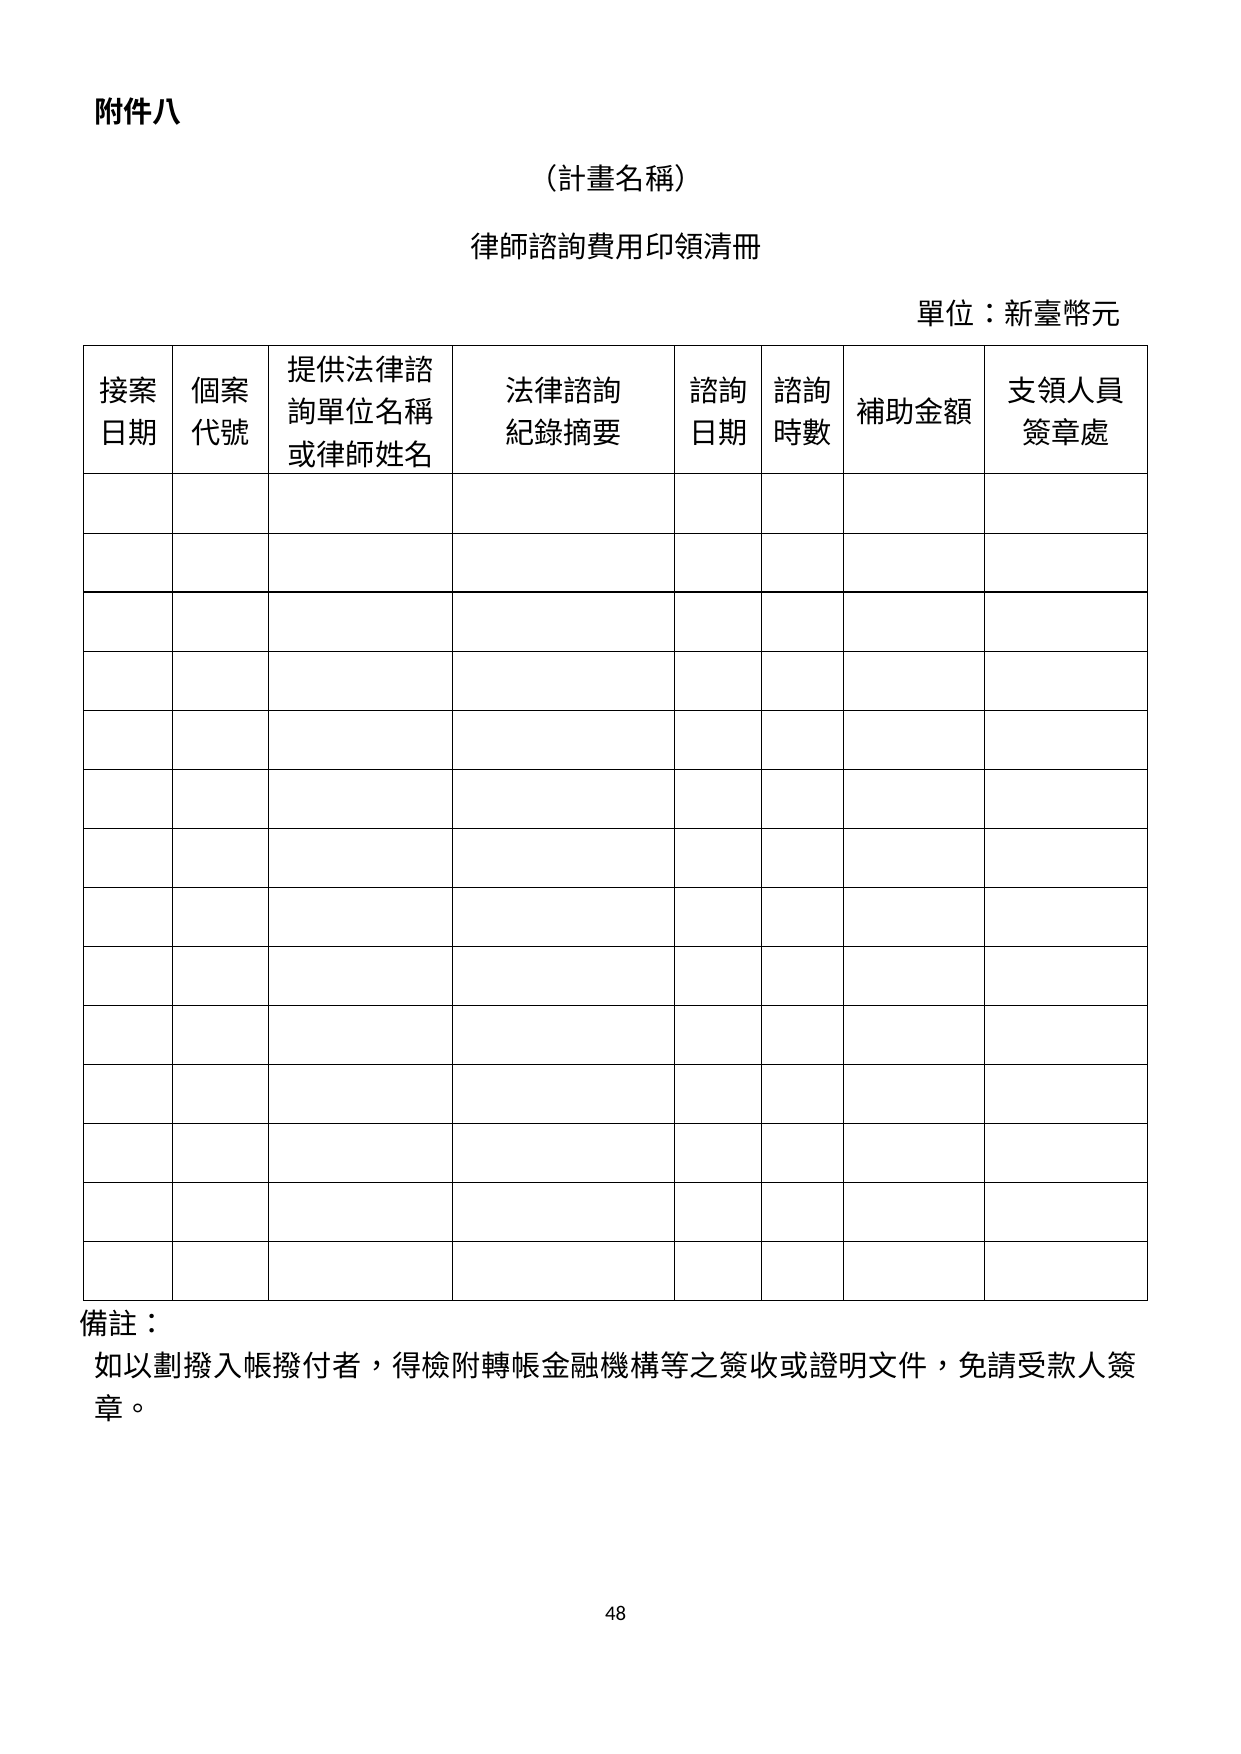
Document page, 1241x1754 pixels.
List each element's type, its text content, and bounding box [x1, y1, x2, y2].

table_cell [173, 770, 268, 828]
table_cell [762, 1124, 843, 1182]
table_cell [269, 829, 452, 887]
table_cell [173, 829, 268, 887]
table_cell [985, 474, 1147, 532]
table_cell [985, 593, 1147, 651]
table_cell [453, 829, 674, 887]
table_cell [762, 829, 843, 887]
table_cell [985, 770, 1147, 828]
table_cell [84, 652, 172, 709]
table_header 個案代號 [173, 346, 268, 473]
table_cell [173, 474, 268, 532]
table_cell [173, 1124, 268, 1182]
table_header 支領人員簽章處 [985, 346, 1147, 473]
table_cell [985, 1183, 1147, 1241]
table_cell [985, 534, 1147, 591]
table_cell [173, 1183, 268, 1241]
table_cell [675, 652, 761, 709]
table_cell [762, 652, 843, 709]
table_cell [985, 947, 1147, 1005]
table_cell [269, 1065, 452, 1123]
text 律師諮詢費用印領清冊 [94, 223, 1137, 266]
table_cell [675, 1006, 761, 1064]
table_cell [762, 1242, 843, 1300]
table_cell [453, 652, 674, 709]
table_cell [173, 593, 268, 651]
table_cell [173, 888, 268, 946]
table_cell [985, 652, 1147, 709]
table_cell [453, 593, 674, 651]
table_cell [269, 770, 452, 828]
table_cell [762, 474, 843, 532]
table_header 提供法律諮詢單位名稱或律師姓名 [269, 346, 452, 473]
table_cell [675, 947, 761, 1005]
table_cell [173, 534, 268, 591]
table_cell [269, 534, 452, 591]
table_cell [269, 1183, 452, 1241]
table_cell [84, 711, 172, 769]
table_cell [84, 593, 172, 651]
table_cell [84, 1065, 172, 1123]
table_cell [84, 1183, 172, 1241]
table_cell [762, 1006, 843, 1064]
table_cell [453, 534, 674, 591]
table_cell [985, 1124, 1147, 1182]
table_cell [453, 770, 674, 828]
table_cell [453, 711, 674, 769]
text （計畫名稱） [94, 156, 1137, 198]
table_header 接案日期 [84, 346, 172, 473]
table_cell [84, 888, 172, 946]
table_cell [762, 1065, 843, 1123]
table_cell [985, 1006, 1147, 1064]
table_cell [675, 1065, 761, 1123]
table_cell [675, 888, 761, 946]
table_header 法律諮詢 紀錄摘要 [453, 346, 674, 473]
table_cell [844, 1183, 984, 1241]
table_cell [453, 474, 674, 532]
table_cell [762, 711, 843, 769]
table_cell [675, 534, 761, 591]
table_cell [985, 711, 1147, 769]
table_cell [762, 534, 843, 591]
table_cell [173, 947, 268, 1005]
table_cell [675, 1124, 761, 1182]
table_cell [844, 1065, 984, 1123]
table_cell [844, 888, 984, 946]
table_cell [269, 1006, 452, 1064]
text 如以劃撥入帳撥付者，得檢附轉帳金融機構等之簽收或證明文件，免請受款人簽章。 [94, 1343, 1137, 1427]
table_cell [762, 1183, 843, 1241]
table_cell [453, 1124, 674, 1182]
table_cell [84, 1242, 172, 1300]
table_cell [269, 1124, 452, 1182]
table_cell [675, 829, 761, 887]
table_cell [844, 534, 984, 591]
table_cell [844, 947, 984, 1005]
table_cell [269, 474, 452, 532]
table_cell [84, 1006, 172, 1064]
table_cell [453, 947, 674, 1005]
table_cell [173, 1242, 268, 1300]
table_cell [173, 1006, 268, 1064]
table_cell [844, 1124, 984, 1182]
table_cell [173, 1065, 268, 1123]
table_cell [844, 711, 984, 769]
table_cell [84, 829, 172, 887]
table_cell [84, 534, 172, 591]
table_cell [985, 1242, 1147, 1300]
table_cell [453, 888, 674, 946]
table_cell [675, 593, 761, 651]
table_cell [173, 652, 268, 709]
table_header 補助金額 [844, 346, 984, 473]
table_cell [844, 1006, 984, 1064]
table_header 諮詢時數 [762, 346, 843, 473]
table_cell [453, 1065, 674, 1123]
table_cell [844, 652, 984, 709]
table_cell [269, 1242, 452, 1300]
text 附件八 [94, 89, 1137, 131]
table_cell [762, 888, 843, 946]
table_cell [453, 1183, 674, 1241]
table_cell [269, 652, 452, 709]
table_cell [84, 1124, 172, 1182]
table_cell [173, 711, 268, 769]
table_cell [844, 474, 984, 532]
table_cell [762, 947, 843, 1005]
text 單位：新臺幣元 [94, 291, 1120, 333]
text 備註： [79, 1301, 1137, 1343]
table_cell [985, 1065, 1147, 1123]
table_cell [675, 1242, 761, 1300]
table_cell [844, 1242, 984, 1300]
table_cell [269, 711, 452, 769]
table_cell [675, 1183, 761, 1241]
table_cell [844, 829, 984, 887]
table_cell [269, 593, 452, 651]
table_cell [985, 888, 1147, 946]
table_cell [453, 1242, 674, 1300]
table_cell [269, 947, 452, 1005]
table_cell [985, 829, 1147, 887]
table_header 諮詢日期 [675, 346, 761, 473]
table_cell [675, 770, 761, 828]
table_cell [844, 770, 984, 828]
table_cell [675, 474, 761, 532]
table_cell [675, 711, 761, 769]
table_cell [84, 474, 172, 532]
table_cell [844, 593, 984, 651]
table_cell [453, 1006, 674, 1064]
table_cell [269, 888, 452, 946]
table_cell [84, 947, 172, 1005]
table_cell [84, 770, 172, 828]
table_cell [762, 770, 843, 828]
table_cell [762, 593, 843, 651]
